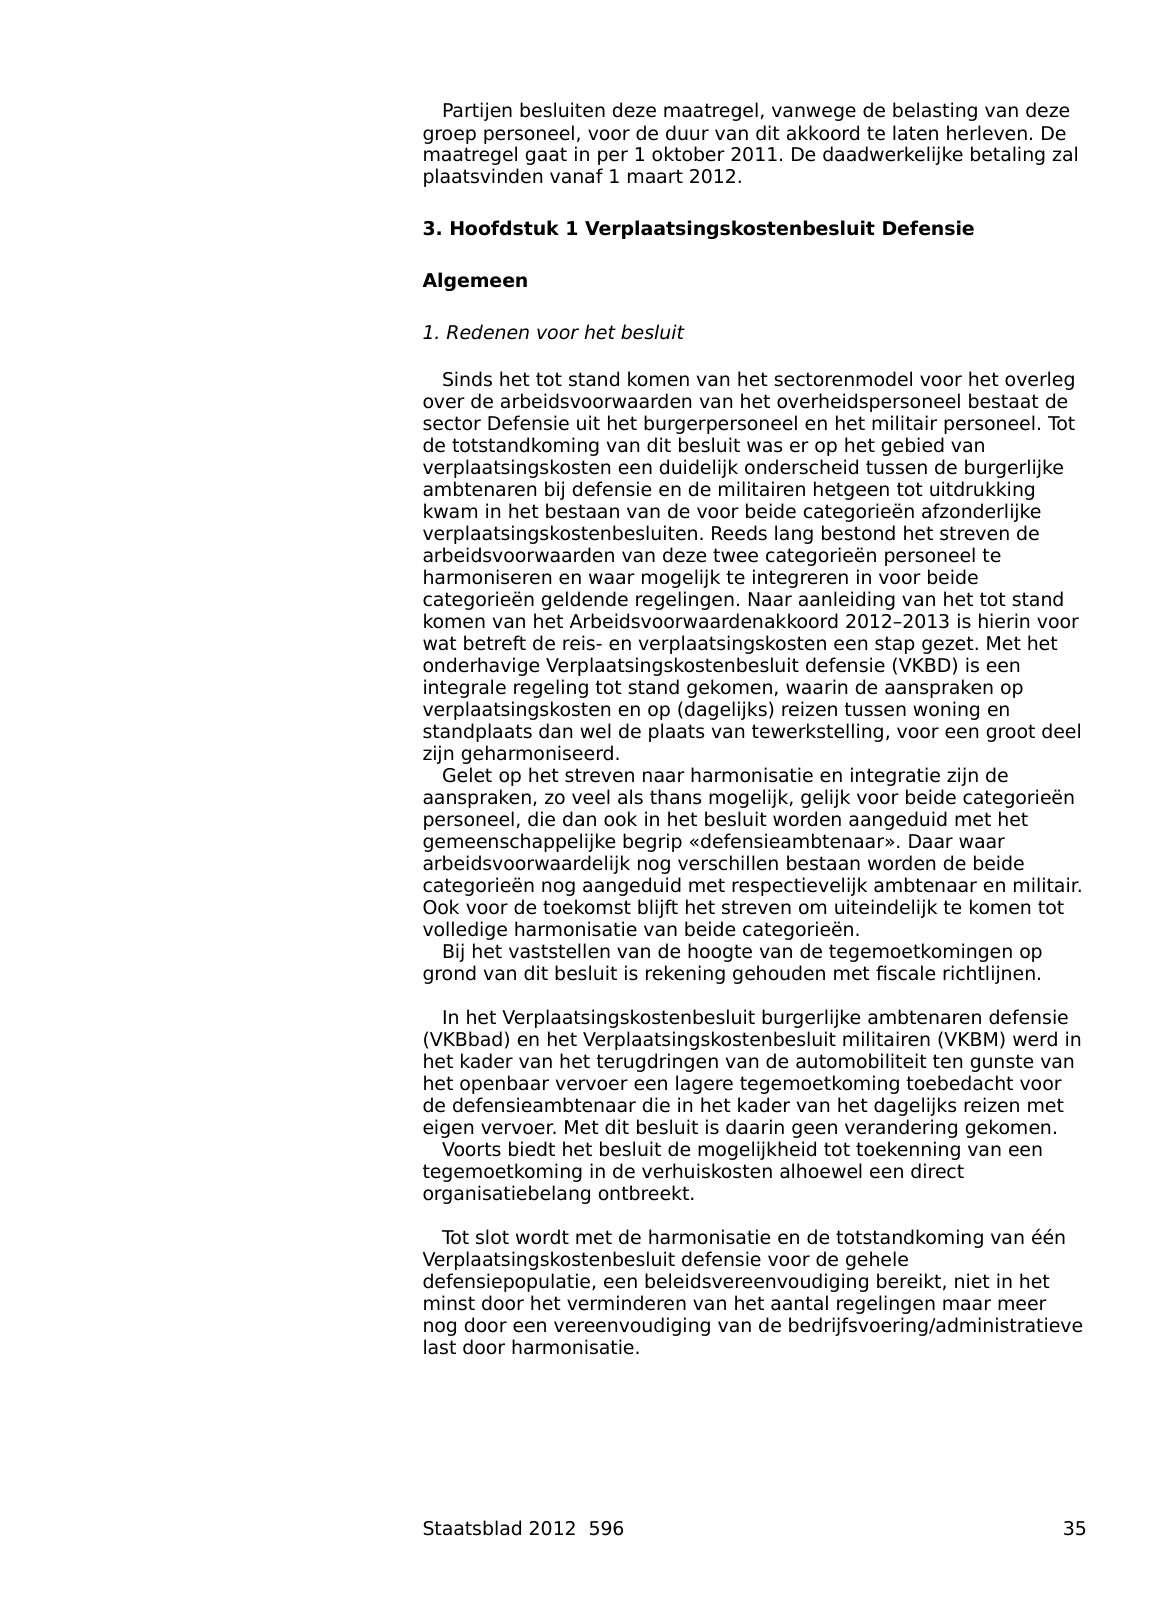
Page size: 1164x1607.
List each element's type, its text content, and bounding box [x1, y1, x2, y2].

subtitle 1. Redenen voor het besluit [422, 322, 1087, 344]
text Sinds het tot stand komen van het sectorenmodel voor het overleg over de arbeidsvoorwaarden van het overheidspersoneel bestaat de sector Defensie uit het burgerpersoneel en het militair personeel. Tot de totstandkoming van dit besluit was er op het gebied van verplaatsingskosten een duidelijk onderscheid tussen de burgerlijke ambtenaren bij defensie en de militairen hetgeen tot uitdrukking kwam in het bestaan van de voor beide categorieën afzonderlijke verplaatsingskostenbesluiten. Reeds lang bestond het streven de arbeidsvoorwaarden van deze twee categorieën personeel te harmoniseren en waar mogelijk te integreren in voor beide categorieën geldende regelingen. Naar aanleiding van het tot stand komen van het Arbeidsvoorwaardenakkoord 2012–2013 is hierin voor wat betreft de reis- en verplaatsingskosten een stap gezet. Met het onderhavige Verplaatsingskostenbesluit defensie (VKBD) is een integrale regeling tot stand gekomen, waarin de aanspraken op verplaatsingskosten en op (dagelijks) reizen tussen woning en standplaats dan wel de plaats van tewerkstelling, voor een groot deel zijn geharmoniseerd. [422, 369, 1087, 765]
text Voorts biedt het besluit de mogelijkheid tot toekenning van een tegemoetkoming in de verhuiskosten alhoewel een direct organisatiebelang ontbreekt. [422, 1139, 1087, 1205]
text Partijen besluiten deze maatregel, vanwege de belasting van deze groep personeel, voor de duur van dit akkoord te laten herleven. De maatregel gaat in per 1 oktober 2011. De daadwerkelijke betaling zal plaatsvinden vanaf 1 maart 2012. [422, 100, 1087, 188]
text In het Verplaatsingskostenbesluit burgerlijke ambtenaren defensie (VKBbad) en het Verplaatsingskostenbesluit militairen (VKBM) werd in het kader van het terugdringen van de automobiliteit ten gunste van het openbaar vervoer een lagere tegemoetkoming toebedacht voor de defensieambtenaar die in het kader van het dagelijks reizen met eigen vervoer. Met dit besluit is daarin geen verandering gekomen. [422, 1007, 1087, 1139]
subtitle Algemeen [422, 270, 1087, 292]
subtitle 3. Hoofdstuk 1 Verplaatsingskostenbesluit Defensie [422, 218, 1087, 240]
text Gelet op het streven naar harmonisatie en integratie zijn de aanspraken, zo veel als thans mogelijk, gelijk voor beide categorieën personeel, die dan ook in het besluit worden aangeduid met het gemeenschappelijke begrip «defensieambtenaar». Daar waar arbeidsvoorwaardelijk nog verschillen bestaan worden de beide categorieën nog aangeduid met respectievelijk ambtenaar en militair. Ook voor de toekomst blijft het streven om uiteindelijk te komen tot volledige harmonisatie van beide categorieën. [422, 765, 1087, 941]
text Tot slot wordt met de harmonisatie en de totstandkoming van één Verplaatsingskostenbesluit defensie voor de gehele defensiepopulatie, een beleidsvereenvoudiging bereikt, niet in het minst door het verminderen van het aantal regelingen maar meer nog door een vereenvoudiging van de bedrijfsvoering/administratieve last door harmonisatie. [422, 1227, 1087, 1359]
text Bij het vaststellen van de hoogte van de tegemoetkomingen op grond van dit besluit is rekening gehouden met fiscale richtlijnen. [422, 941, 1087, 985]
